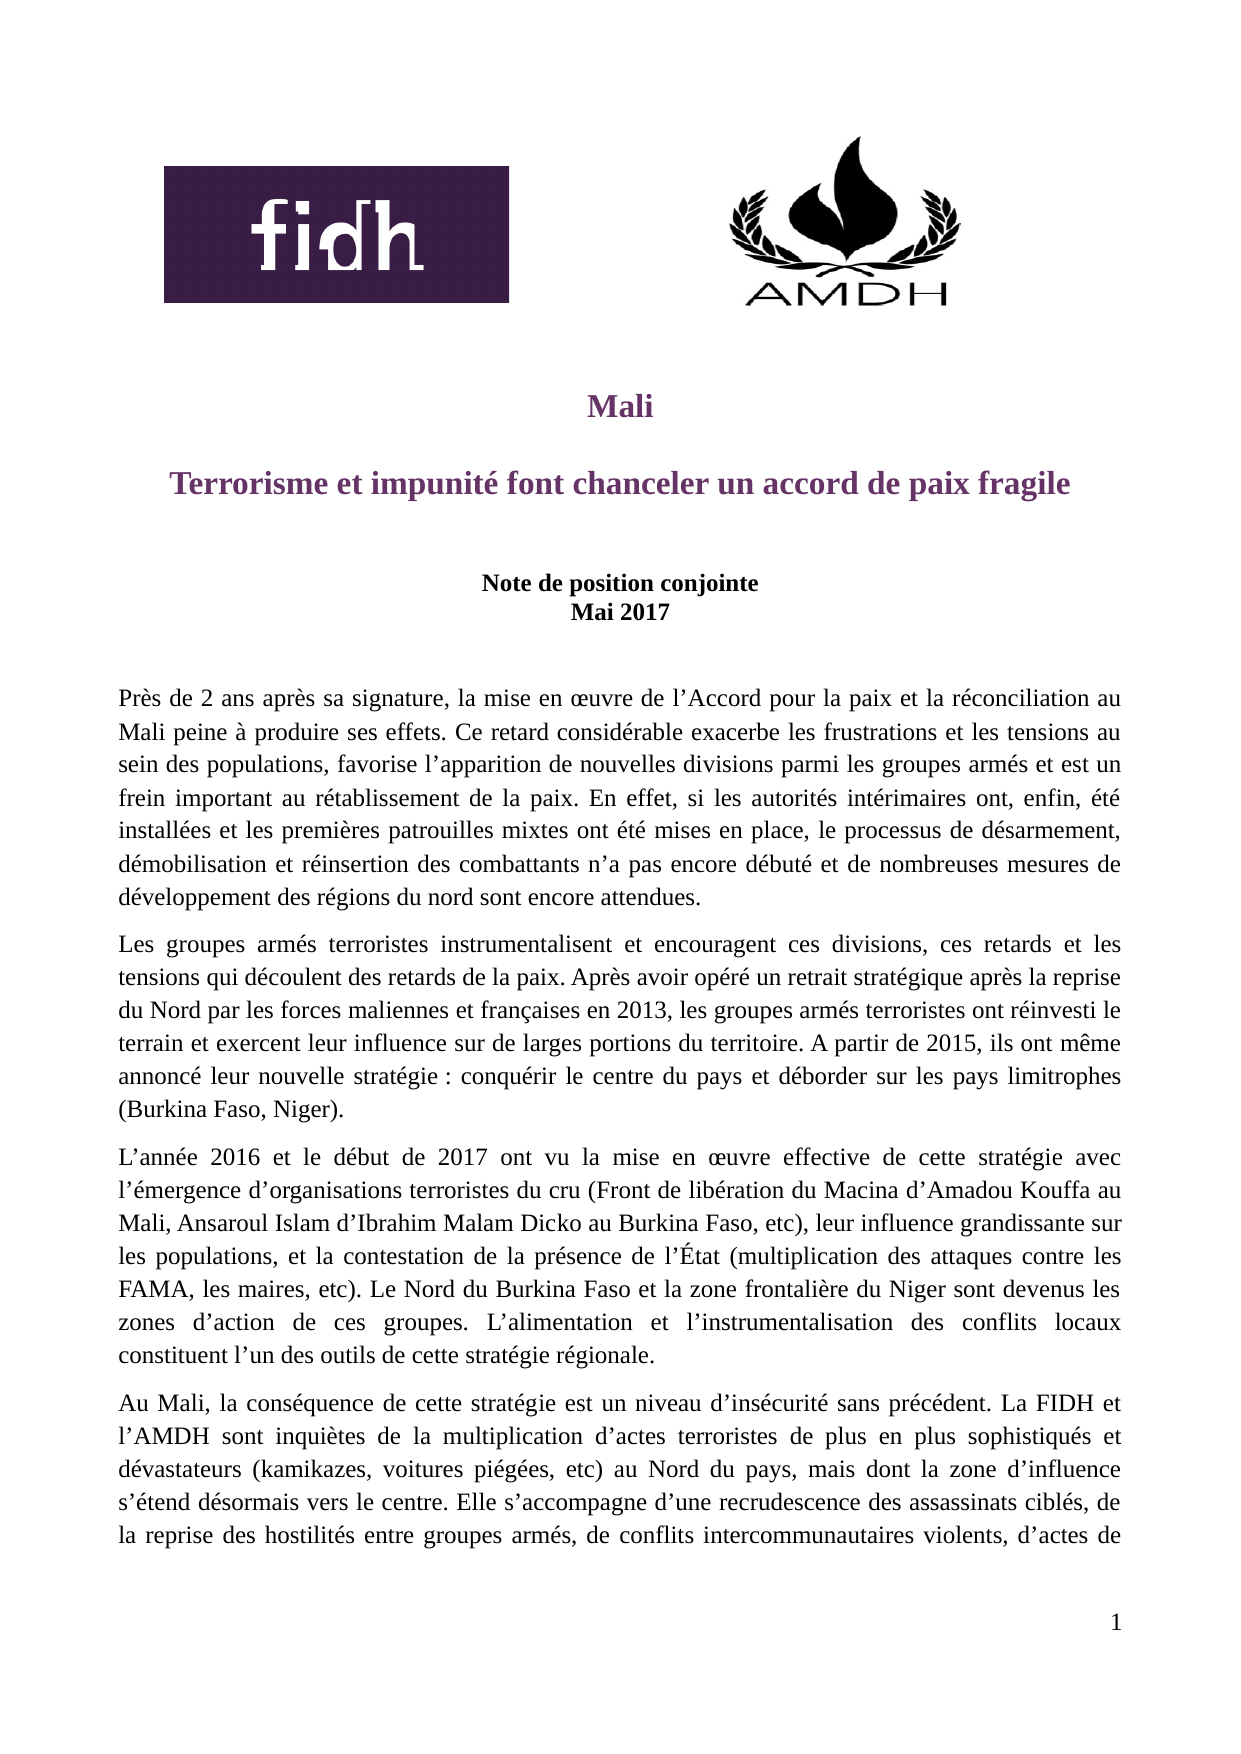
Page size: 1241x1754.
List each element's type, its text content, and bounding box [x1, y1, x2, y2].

text Au Mali, la conséquence de cette stratégie est un niveau d’insécurité sans précédent. La FIDH et l’AMDH sont inquiètes de la multiplication d’actes terroristes de plus en plus sophistiqués et dévastateurs (kamikazes, voitures piégées, etc) au Nord du pays, mais dont la zone d’influence s’étend désormais vers le centre. Elle s’accompagne d’une recrudescence des assassinats ciblés, de la reprise des hostilités entre groupes armés, de conflits intercommunautaires violents, d’actes de [118, 1388, 1122, 1548]
text Mali [118, 386, 1122, 425]
picture [164, 166, 510, 303]
text Terrorisme et impunité font chanceler un accord de paix fragile [118, 463, 1122, 501]
text Note de position conjointe [118, 568, 1122, 597]
text Mai 2017 [118, 597, 1122, 626]
text L’année 2016 et le début de 2017 ont vu la mise en œuvre effective de cette stratégie avec l’émergence d’organisations terroristes du cru (Front de libération du Macina d’Amadou Kouffa au Mali, Ansaroul Islam d’Ibrahim Malam Dicko au Burkina Faso, etc), leur influence grandissante sur les populations, et la contestation de la présence de l’État (multiplication des attaques contre les FAMA, les maires, etc). Le Nord du Burkina Faso et la zone frontalière du Niger sont devenus les zones d’action de ces groupes. L’alimentation et l’instrumentalisation des conflits locaux constituent l’un des outils de cette stratégie régionale. [118, 1142, 1122, 1369]
text Près de 2 ans après sa signature, la mise en œuvre de l’Accord pour la paix et la réconciliation au Mali peine à produire ses effets. Ce retard considérable exacerbe les frustrations et les tensions au sein des populations, favorise l’apparition de nouvelles divisions parmi les groupes armés et est un frein important au rétablissement de la paix. En effet, si les autorités intérimaires ont, enfin, été installées et les premières patrouilles mixtes ont été mises en place, le processus de désarmement, démobilisation et réinsertion des combattants n’a pas encore débuté et de nombreuses mesures de développement des régions du nord sont encore attendues. [118, 683, 1122, 910]
picture [705, 122, 995, 333]
text Les groupes armés terroristes instrumentalisent et encouragent ces divisions, ces retards et les tensions qui découlent des retards de la paix. Après avoir opéré un retrait stratégique après la reprise du Nord par les forces maliennes et françaises en 2013, les groupes armés terroristes ont réinvesti le terrain et exercent leur influence sur de larges portions du territoire. A partir de 2015, ils ont même annoncé leur nouvelle stratégie : conquérir le centre du pays et déborder sur les pays limitrophes (Burkina Faso, Niger). [118, 929, 1122, 1123]
